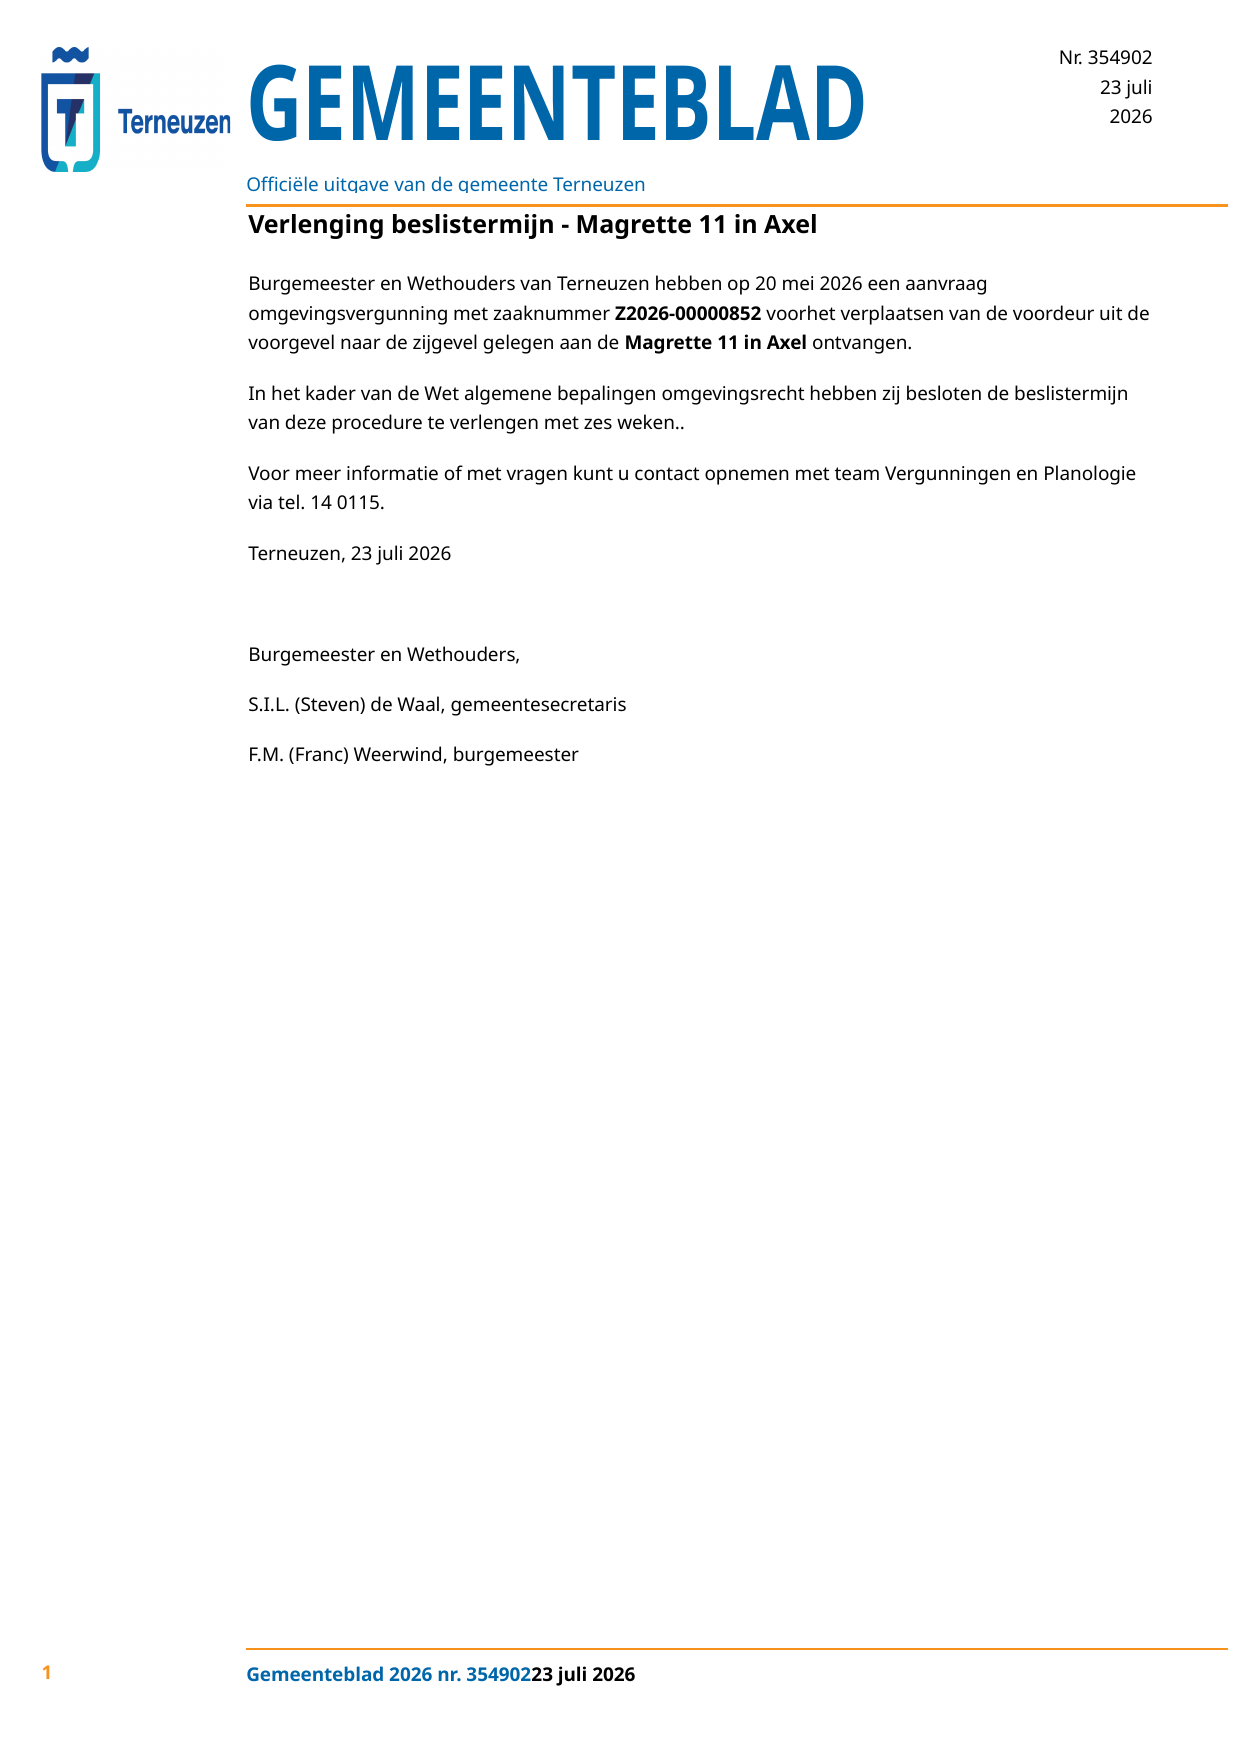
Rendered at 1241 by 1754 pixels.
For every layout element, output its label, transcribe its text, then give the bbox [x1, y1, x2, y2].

text Burgemeester en Wethouders, [248, 641, 1152, 666]
text Voor meer informatie of met vragen kunt u contact opnemen met team Vergunningen en Planologie via tel. 14 0115. [248, 460, 1152, 515]
text Verlenging beslistermijn - Magrette 11 in Axel [248, 207, 1152, 241]
text S.I.L. (Steven) de Waal, gemeentesecretaris [248, 691, 1152, 717]
picture [41, 47, 231, 172]
text Burgemeester en Wethouders van Terneuzen hebben op 20 mei 2026 een aanvraag omgevingsvergunning met zaaknummer Z2026-00000852 voorhet verplaatsen van de voordeur uit de voorgevel naar de zijgevel gelegen aan de Magrette 11 in Axel ontvangen. [248, 270, 1152, 355]
text Terneuzen, 23 juli 2026 [248, 540, 1152, 566]
text In het kader van de Wet algemene bepalingen omgevingsrecht hebben zij besloten de beslistermijn van deze procedure te verlengen met zes weken.. [248, 380, 1152, 435]
text F.M. (Franc) Weerwind, burgemeester [248, 742, 1152, 767]
